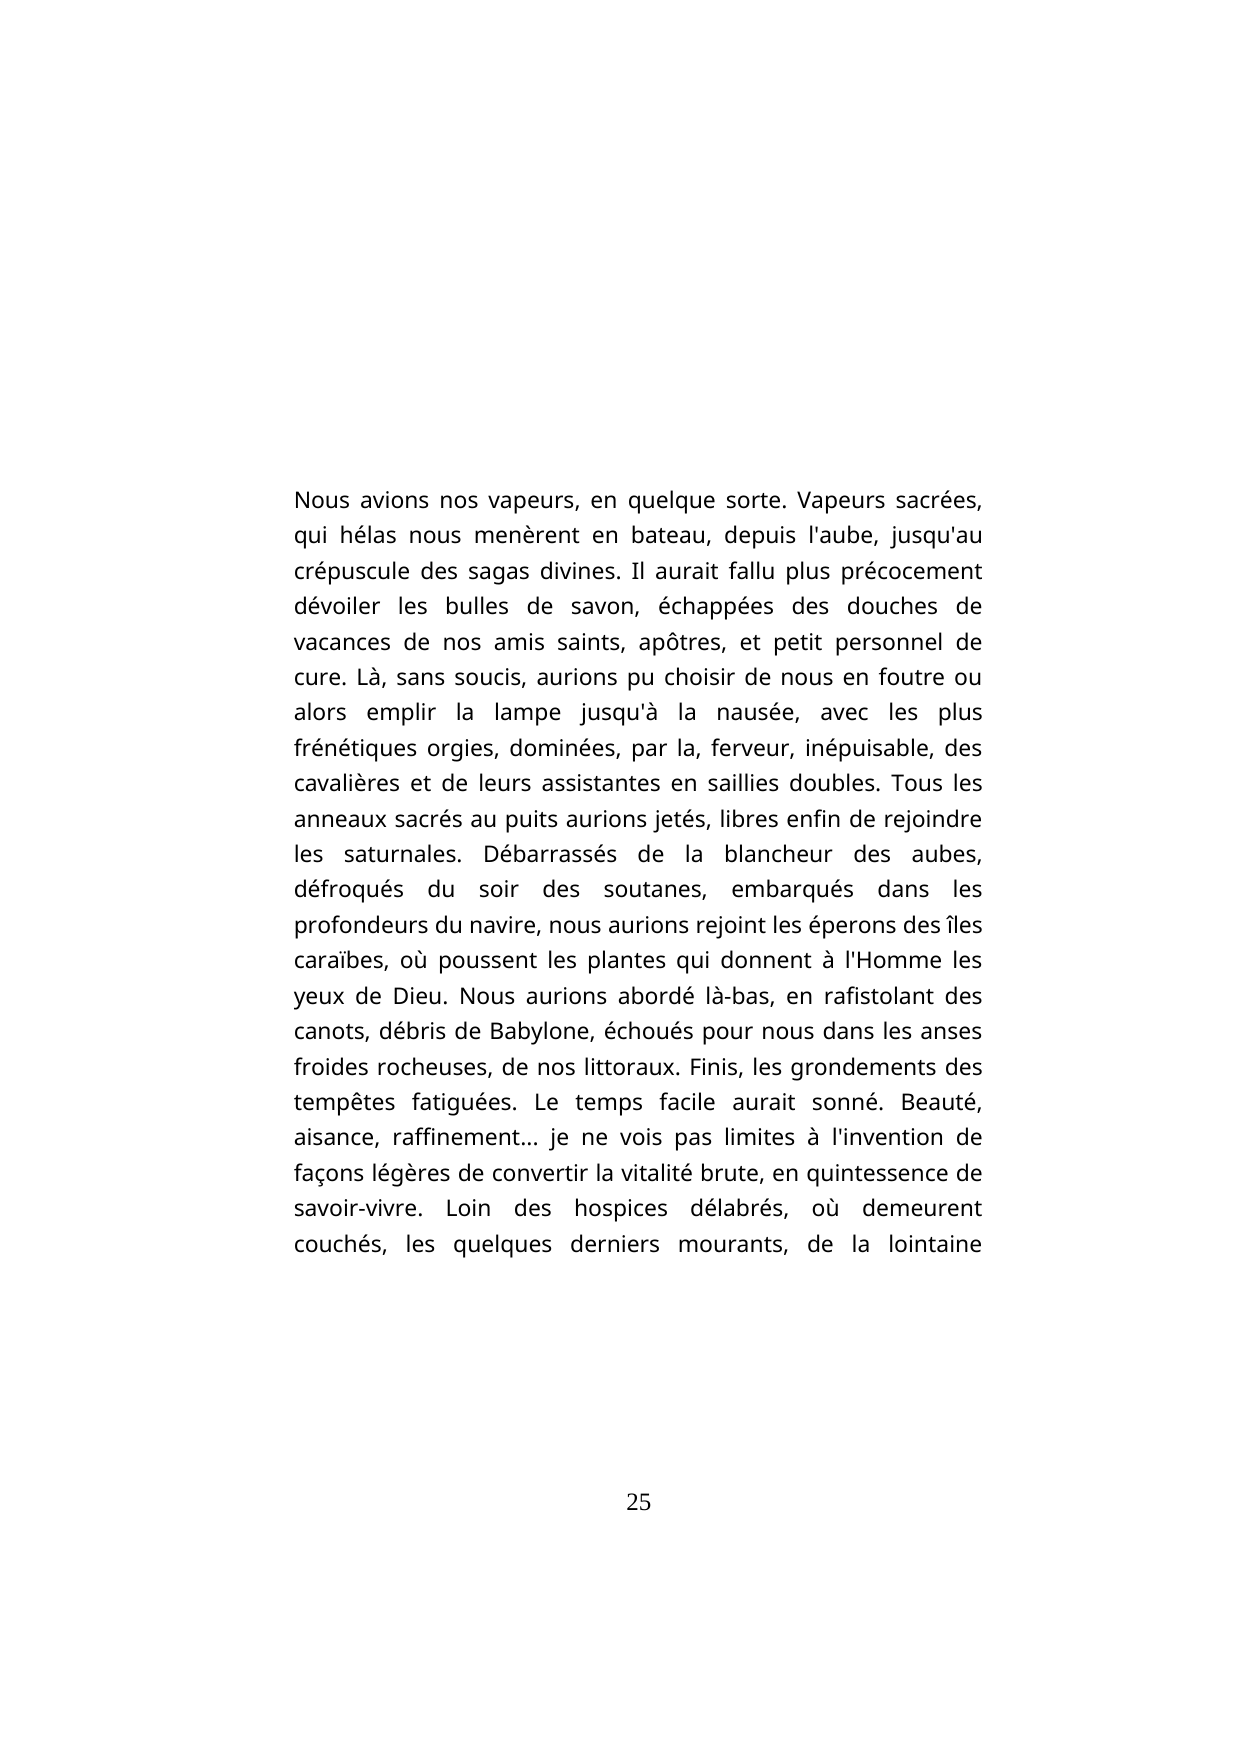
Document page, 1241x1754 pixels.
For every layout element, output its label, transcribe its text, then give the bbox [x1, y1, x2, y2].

text Nous avions nos vapeurs, en quelque sorte. Vapeurs sacrées, qui hélas nous menèrent en bateau, depuis l'aube, jusqu'au crépuscule des sagas divines. Il aurait fallu plus précocement dévoiler les bulles de savon, échappées des douches de vacances de nos amis saints, apôtres, et petit personnel de cure. Là, sans soucis, aurions pu choisir de nous en foutre ou alors emplir la lampe jusqu'à la nausée, avec les plus frénétiques orgies, dominées, par la, ferveur, inépuisable, des cavalières et de leurs assistantes en saillies doubles. Tous les anneaux sacrés au puits aurions jetés, libres enfin de rejoindre les saturnales. Débarrassés de la blancheur des aubes, défroqués du soir des soutanes, embarqués dans les profondeurs du navire, nous aurions rejoint les éperons des îles caraïbes, où poussent les plantes qui donnent à l'Homme les yeux de Dieu. Nous aurions abordé là-bas, en rafistolant des canots, débris de Babylone, échoués pour nous dans les anses froides rocheuses, de nos littoraux. Finis, les grondements des tempêtes fatiguées. Le temps facile aurait sonné. Beauté, aisance, raffinement... je ne vois pas limites à l'invention de façons légères de convertir la vitalité brute, en quintessence de savoir-vivre. Loin des hospices délabrés, où demeurent couchés, les quelques derniers mourants, de la lointaine [293, 480, 983, 1259]
